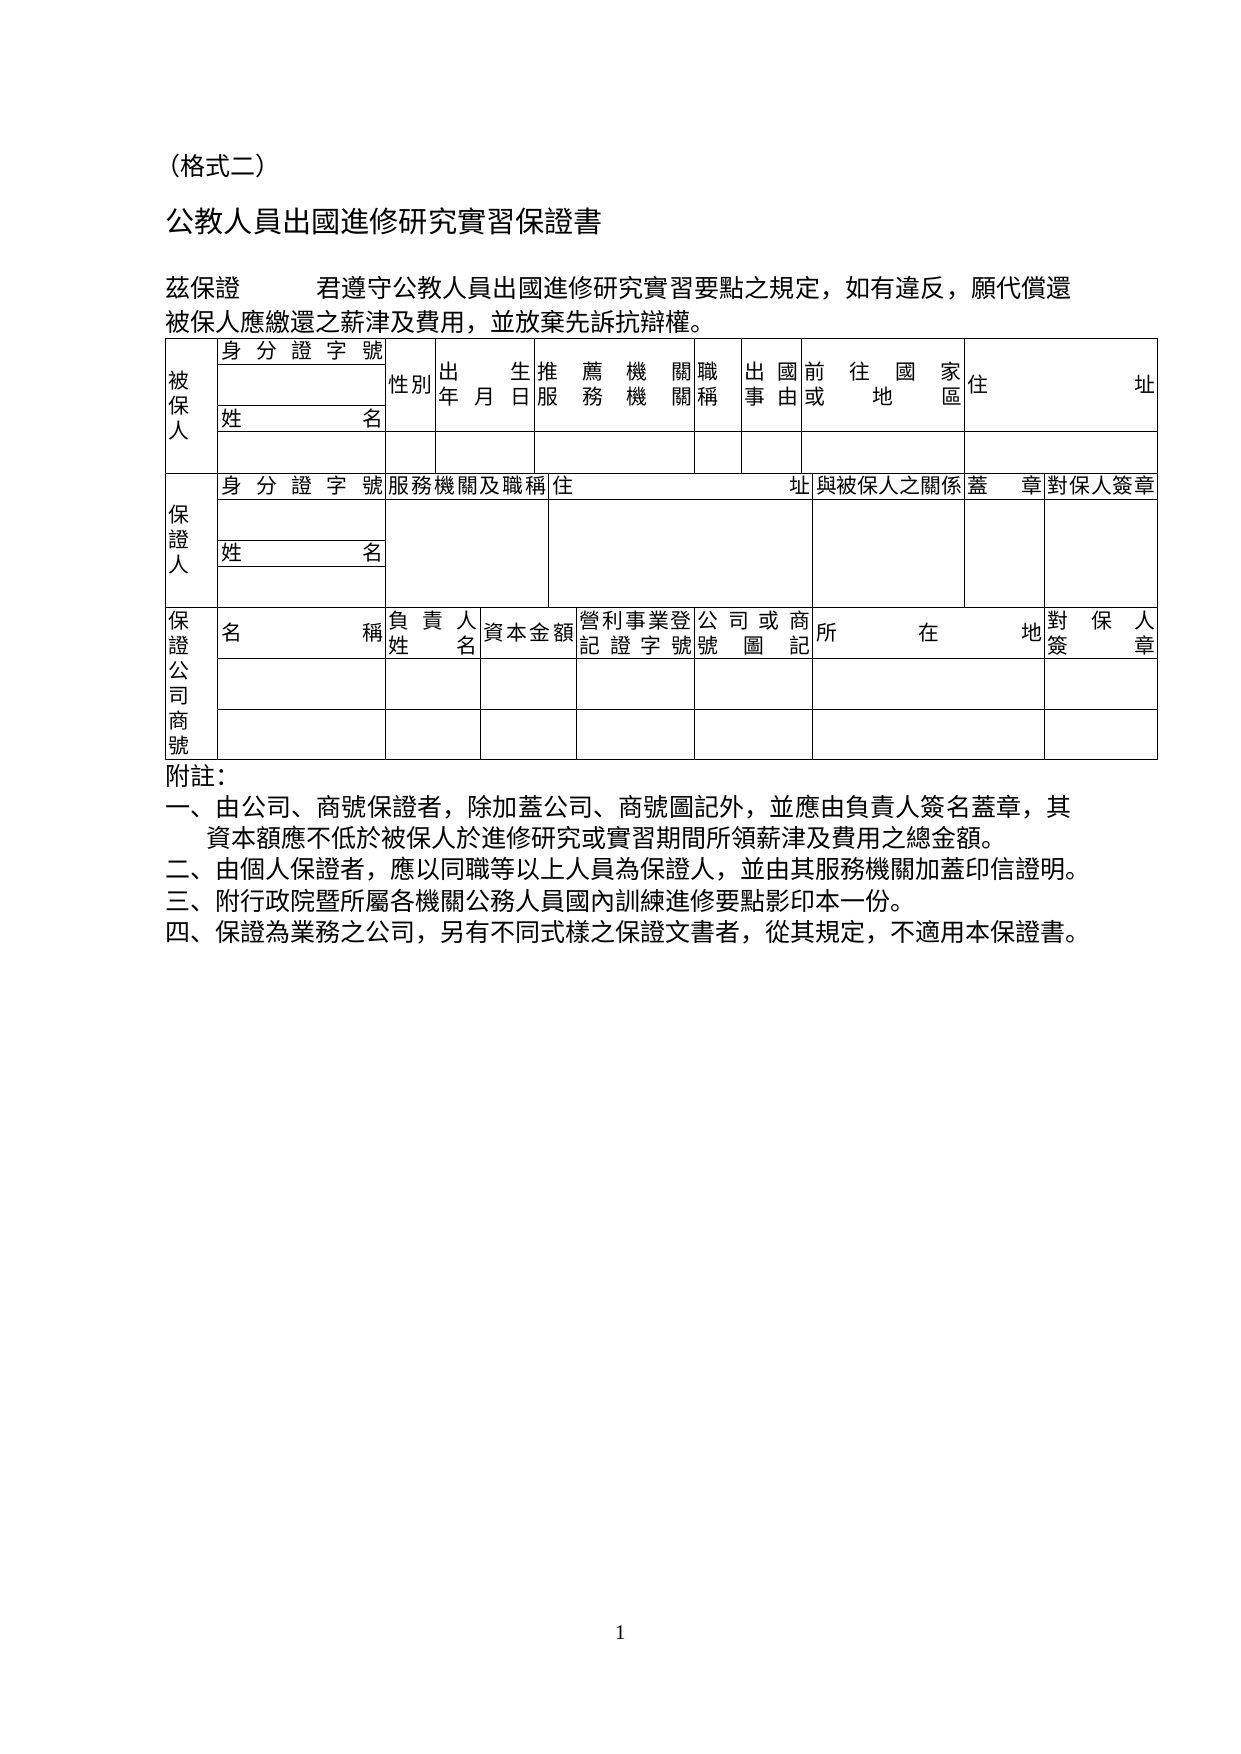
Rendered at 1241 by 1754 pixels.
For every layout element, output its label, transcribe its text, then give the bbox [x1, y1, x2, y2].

table_cell [481, 710, 576, 759]
table_cell 與被保人之關係 [813, 474, 964, 498]
table_header 出生 年月日 [436, 339, 534, 431]
table_cell 保 證 人 [166, 474, 217, 607]
table_cell 公司或商 號圖記 [695, 608, 812, 658]
text （格式二） [156, 146, 307, 183]
table_cell [1045, 659, 1157, 709]
table_cell 資本金額 [481, 608, 576, 658]
text 三、附行政院暨所屬各機關公務人員國內訓練進修要點影印本一份。 [165, 885, 1075, 916]
table_header 住址 [965, 339, 1157, 431]
table_cell [549, 500, 812, 607]
table_cell [481, 659, 576, 709]
text 公教人員出國進修研究實習保證書 [165, 213, 1075, 238]
table_cell [577, 659, 694, 709]
table_cell 對保人簽章 [1045, 474, 1157, 498]
table_cell [386, 500, 548, 607]
table_cell 蓋章 [965, 474, 1044, 498]
text 茲保證 君遵守公教人員出國進修研究實習要點之規定，如有違反，願代償還被保人應繳還之薪津及費用，並放棄先訴抗辯權。 [165, 271, 1075, 338]
table_header 推薦機關 服務機關 [535, 339, 694, 431]
table_cell [386, 710, 480, 759]
table_cell 身分證字號 [218, 474, 385, 498]
table_cell 姓名 [218, 541, 385, 566]
table_cell [386, 659, 480, 709]
table_cell [577, 710, 694, 759]
table_cell [218, 567, 385, 607]
table_cell 所在地 [813, 608, 1044, 658]
text 四、保證為業務之公司，另有不同式樣之保證文書者，從其規定，不適用本保證書。 [165, 916, 1075, 948]
table_cell [965, 500, 1044, 607]
table_cell [802, 432, 964, 472]
table_cell 名稱 [218, 608, 385, 658]
table_header 前往國家 或地區 [802, 339, 964, 431]
table_cell [813, 500, 964, 607]
table_cell [965, 432, 1157, 472]
table_header 職稱 [695, 339, 741, 431]
table_cell [218, 500, 385, 540]
table_cell [386, 432, 435, 472]
table_cell [695, 659, 812, 709]
table_cell [813, 710, 1044, 759]
text 附註： [165, 760, 1075, 791]
table_cell [218, 710, 385, 759]
table_cell [535, 432, 694, 472]
table_cell [742, 432, 801, 472]
table_header 性別 [386, 339, 435, 431]
table_cell [695, 432, 741, 472]
text 二、由個人保證者，應以同職等以上人員為保證人，並由其服務機關加蓋印信證明。 [165, 854, 1075, 885]
table_cell [1045, 500, 1157, 607]
table_header 身分證字號 [218, 339, 385, 364]
table_cell [218, 659, 385, 709]
table_cell 營利事業登 記證字號 [577, 608, 694, 658]
table_cell 姓名 [218, 406, 385, 431]
table_cell 住址 [549, 474, 812, 498]
table_cell 負責人 姓名 [386, 608, 480, 658]
table_header 出國 事由 [742, 339, 801, 431]
table_cell [813, 659, 1044, 709]
text 一、由公司、商號保證者，除加蓋公司、商號圖記外，並應由負責人簽名蓋章，其資本額應不低於被保人於進修研究或實習期間所領薪津及費用之總金額。 [165, 791, 1075, 854]
table_cell 服務機關及職稱 [386, 474, 548, 498]
table_cell [218, 432, 385, 472]
table_cell [436, 432, 534, 472]
table_cell [695, 710, 812, 759]
table_header 被 保 人 [166, 339, 217, 472]
table_cell 保 證 公 司 商 號 [166, 608, 217, 759]
table_cell [218, 365, 385, 405]
table_cell [1045, 710, 1157, 759]
table_cell 對保人 簽章 [1045, 608, 1157, 658]
